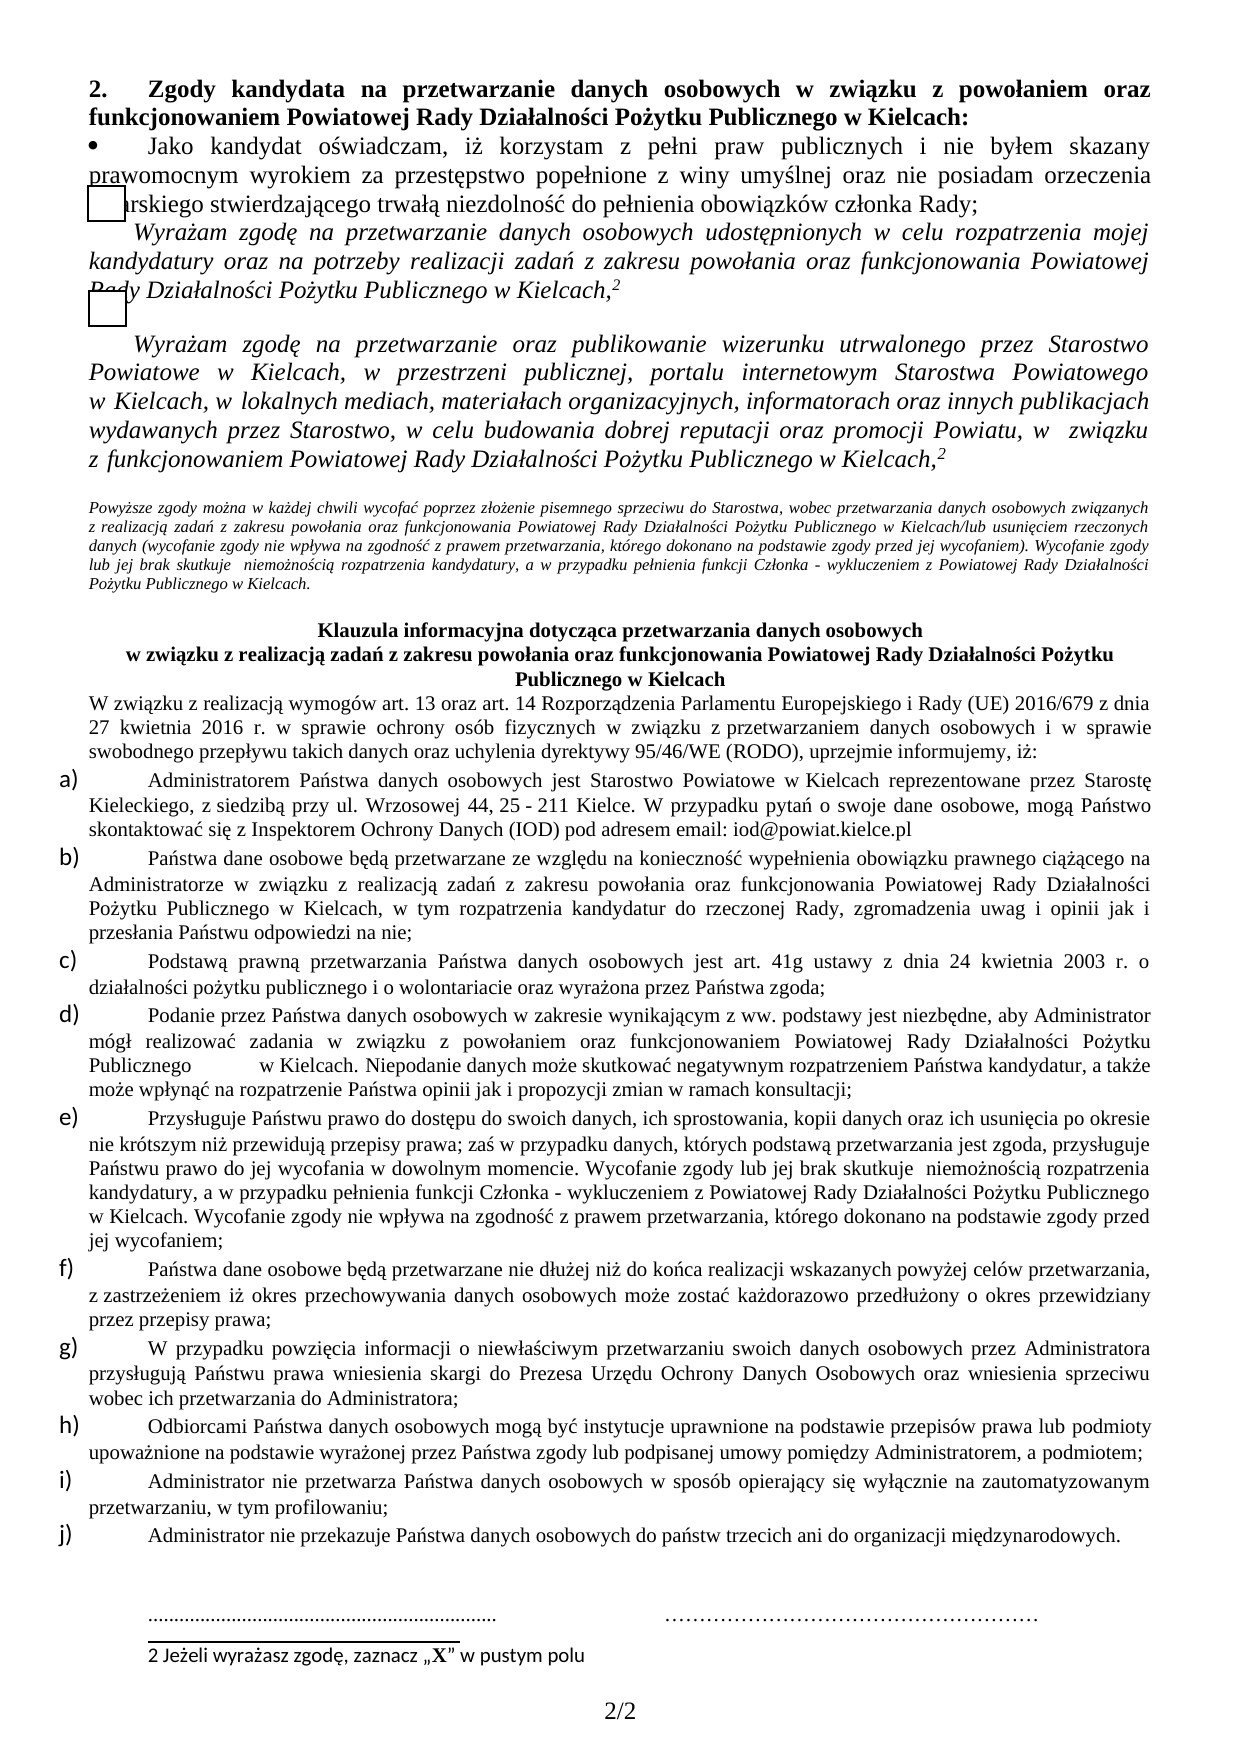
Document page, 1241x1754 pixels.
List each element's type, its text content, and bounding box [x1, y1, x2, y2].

list W przypadku powzięcia informacji o niewłaściwym przetwarzaniu swoich danych osobowych przez Administratora przysługują Państwu prawa wniesienia skargi do Prezesa Urzędu Ochrony Danych Osobowych oraz wniesienia sprzeciwu wobec ich przetwarzania do Administratora; [59, 1331, 1152, 1409]
list Państwa dane osobowe będą przetwarzane nie dłużej niż do końca realizacji wskazanych powyżej celów przetwarzania, z zastrzeżeniem iż okres przechowywania danych osobowych może zostać każdorazowo przedłużony o okres przewidziany przez przepisy prawa; [59, 1252, 1152, 1331]
text Klauzula informacyjna dotycząca przetwarzania danych osobowych [88, 618, 1152, 642]
list Zgody kandydata na przetwarzanie danych osobowych w związku z powołaniem oraz funkcjonowaniem Powiatowej Rady Działalności Pożytku Publicznego w Kielcach: [88, 74, 1152, 131]
list Wyrażam zgodę na przetwarzanie oraz publikowanie wizerunku utrwalonego przez Starostwo Powiatowe w Kielcach, w przestrzeni publicznej, portalu internetowym Starostwa Powiatowego w Kielcach, w lokalnych mediach, materiałach organizacyjnych, informatorach oraz innych publikacjach wydawanych przez Starostwo, w celu budowania dobrej reputacji oraz promocji Powiatu, w związku z funkcjonowaniem Powiatowej Rady Działalności Pożytku Publicznego w Kielcach,2 [88, 329, 1152, 472]
list Administrator nie przetwarza Państwa danych osobowych w sposób opierający się wyłącznie na zautomatyzowanym przetwarzaniu, w tym profilowaniu; [59, 1464, 1152, 1519]
list Wyrażam zgodę na przetwarzanie danych osobowych udostępnionych w celu rozpatrzenia mojej kandydatury oraz na potrzeby realizacji zadań z zakresu powołania oraz funkcjonowania Powiatowej Rady Działalności Pożytku Publicznego w Kielcach, [88, 217, 1152, 304]
list Administrator nie przekazuje Państwa danych osobowych do państw trzecich ani do organizacji międzynarodowych. [59, 1519, 1152, 1549]
list Administratorem Państwa danych osobowych jest Starostwo Powiatowe w Kielcach reprezentowane przez Starostę Kieleckiego, z siedzibą przy ul. Wrzosowej 44, 25 - 211 Kielce. W przypadku pytań o swoje dane osobowe, mogą Państwo skontaktować się z Inspektorem Ochrony Danych (IOD) pod adresem email: iod@powiat.kielce.pl [59, 763, 1152, 841]
list Podanie przez Państwa danych osobowych w zakresie wynikającym z ww. podstawy jest niezbędne, aby Administrator mógł realizować zadania w związku z powołaniem oraz funkcjonowaniem Powiatowej Rady Działalności Pożytku Publicznego w Kielcach. Niepodanie danych może skutkować negatywnym rozpatrzeniem Państwa kandydatur, a także może wpłynąć na rozpatrzenie Państwa opinii jak i propozycji zmian w ramach konsultacji; [59, 999, 1152, 1101]
list Jako kandydat oświadczam, iż korzystam z pełni praw publicznych i nie byłem skazany prawomocnym wyrokiem za przestępstwo popełnione z winy umyślnej oraz nie posiadam orzeczenia lekarskiego stwierdzającego trwałą niezdolność do pełnienia obowiązków członka Rady; [88, 131, 1152, 217]
list Odbiorcami Państwa danych osobowych mogą być instytucje uprawnione na podstawie przepisów prawa lub podmioty upoważnione na podstawie wyrażonej przez Państwa zgody lub podpisanej umowy pomiędzy Administratorem, a podmiotem; [59, 1409, 1152, 1464]
list Powyższe zgody można w każdej chwili wycofać poprzez złożenie pisemnego sprzeciwu do Starostwa, wobec przetwarzania danych osobowych związanych z realizacją zadań z zakresu powołania oraz funkcjonowania Powiatowej Rady Działalności Pożytku Publicznego w Kielcach/lub usunięciem rzeczonych danych (wycofanie zgody nie wpływa na zgodność z prawem przetwarzania, którego dokonano na podstawie zgody przed jej wycofaniem). Wycofanie zgody lub jej brak skutkuje niemożnością rozpatrzenia kandydatury, a w przypadku pełnienia funkcji Członka - wykluczeniem z Powiatowej Rady Działalności Pożytku Publicznego w Kielcach. [88, 497, 1152, 593]
text w związku z realizacją zadań z zakresu powołania oraz funkcjonowania Powiatowej Rady Działalności Pożytku Publicznego w Kielcach [88, 642, 1152, 691]
text Jeżeli wyrażasz zgodę, zaznacz „X” w pustym polu [148, 1642, 1093, 1668]
text W związku z realizacją wymogów art. 13 oraz art. 14 Rozporządzenia Parlamentu Europejskiego i Rady (UE) 2016/679 z dnia 27 kwietnia 2016 r. w sprawie ochrony osób fizycznych w związku z przetwarzaniem danych osobowych i w sprawie swobodnego przepływu takich danych oraz uchylenia dyrektywy 95/46/WE (RODO), uprzejmie informujemy, iż: [88, 691, 1152, 763]
list Przysługuje Państwu prawo do dostępu do swoich danych, ich sprostowania, kopii danych oraz ich usunięcia po okresie nie krótszym niż przewidują przepisy prawa; zaś w przypadku danych, których podstawą przetwarzania jest zgoda, przysługuje Państwu prawo do jej wycofania w dowolnym momencie. Wycofanie zgody lub jej brak skutkuje niemożnością rozpatrzenia kandydatury, a w przypadku pełnienia funkcji Członka - wykluczeniem z Powiatowej Rady Działalności Pożytku Publicznego w Kielcach. Wycofanie zgody nie wpływa na zgodność z prawem przetwarzania, którego dokonano na podstawie zgody przed jej wycofaniem; [59, 1101, 1152, 1252]
list Podstawą prawną przetwarzania Państwa danych osobowych jest art. 41g ustawy z dnia 24 kwietnia 2003 r. o działalności pożytku publicznego i o wolontariacie oraz wyrażona przez Państwa zgoda; [59, 944, 1152, 999]
list Państwa dane osobowe będą przetwarzane ze względu na konieczność wypełnienia obowiązku prawnego ciążącego na Administratorze w związku z realizacją zadań z zakresu powołania oraz funkcjonowania Powiatowej Rady Działalności Pożytku Publicznego w Kielcach, w tym rozpatrzenia kandydatur do rzeczonej Rady, zgromadzenia uwag i opinii jak i przesłania Państwu odpowiedzi na nie; [59, 841, 1152, 944]
text ................................................................... ……………………………………………… [148, 1602, 1181, 1626]
